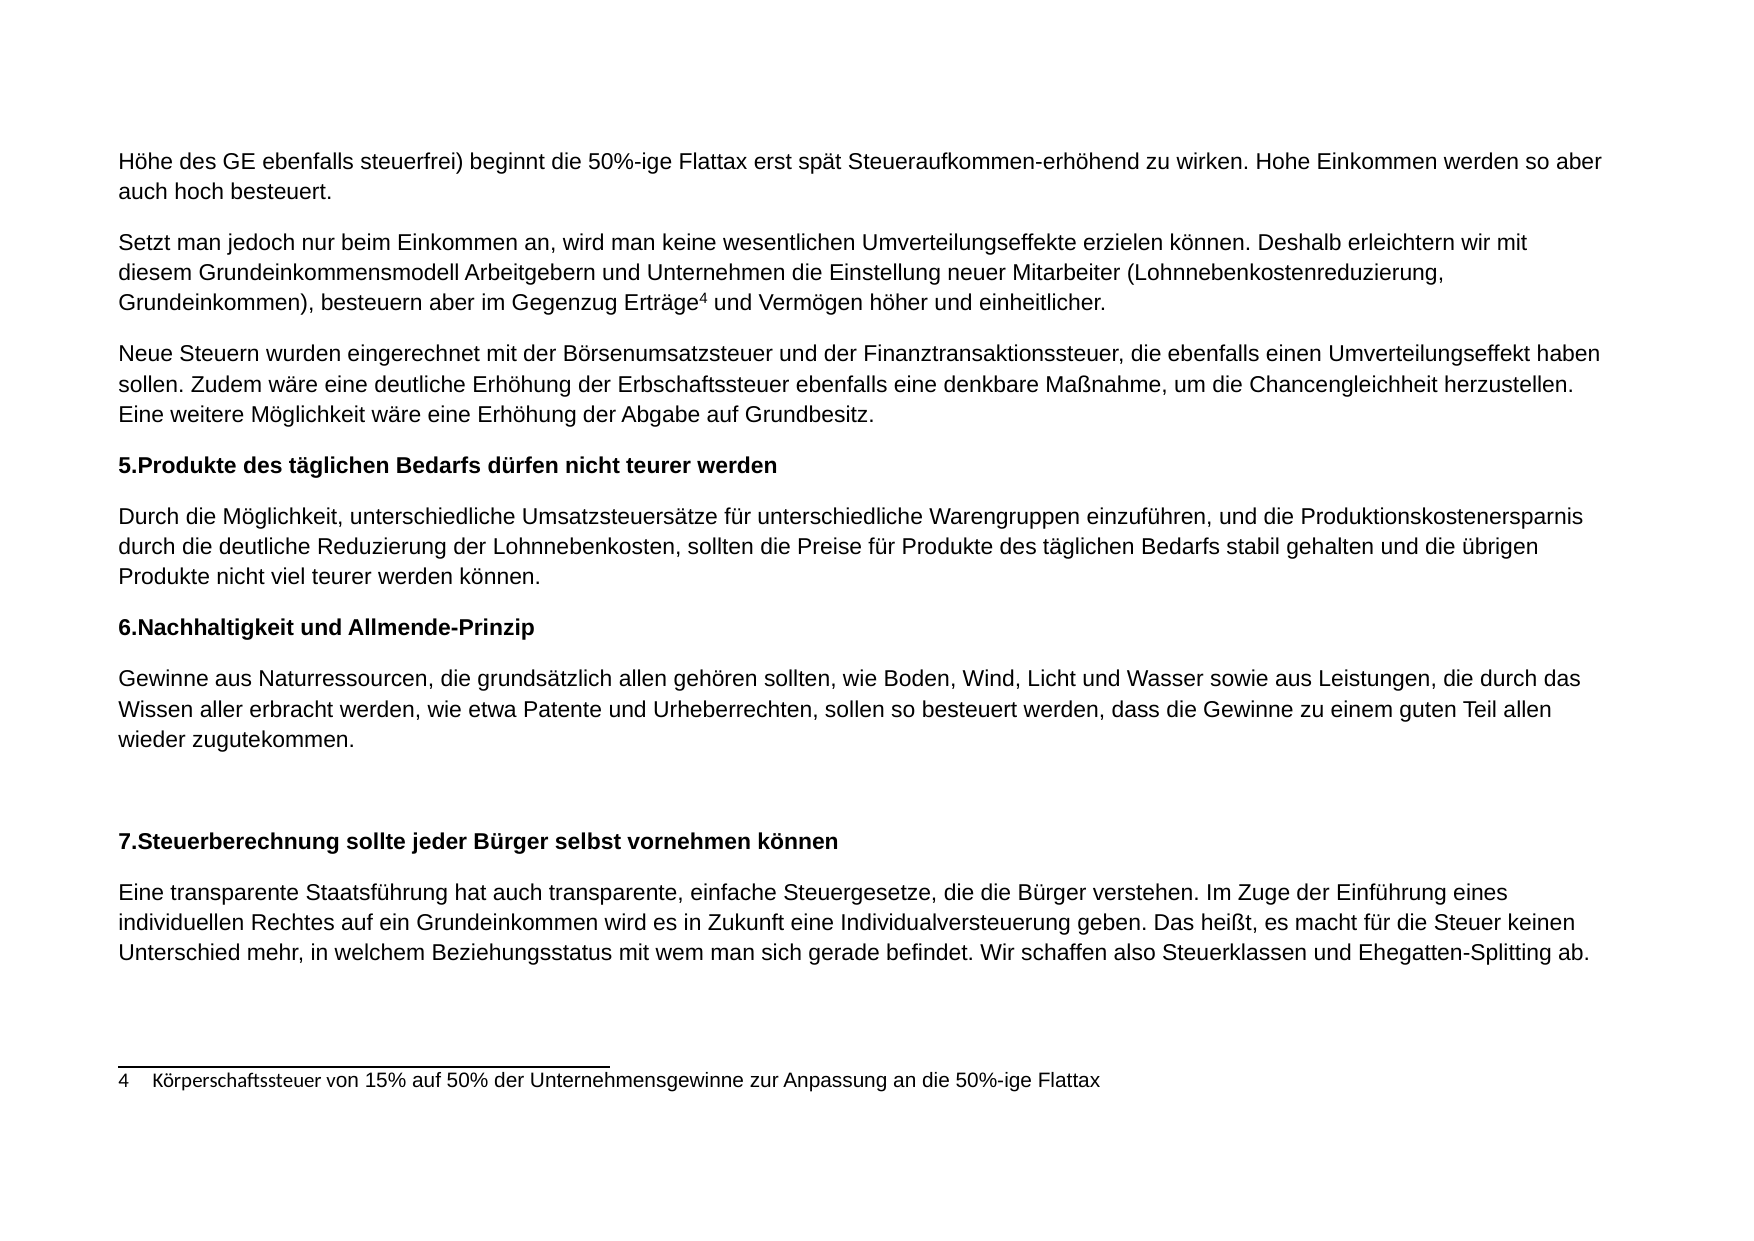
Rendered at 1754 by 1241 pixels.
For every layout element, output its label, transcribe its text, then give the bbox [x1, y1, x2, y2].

list Produkte des täglichen Bedarfs dürfen nicht teurer werden [118, 452, 1606, 478]
list Höhe des GE ebenfalls steuerfrei) beginnt die 50%-ige Flattax erst spät Steueraufkommen-erhöhend zu wirken. Hohe Einkommen werden so aber auch hoch besteuert. [118, 148, 1606, 204]
list Eine transparente Staatsführung hat auch transparente, einfache Steuergesetze, die die Bürger verstehen. Im Zuge der Einführung eines individuellen Rechtes auf ein Grundeinkommen wird es in Zukunft eine Individualversteuerung geben. Das heißt, es macht für die Steuer keinen Unterschied mehr, in welchem Beziehungsstatus mit wem man sich gerade befindet. Wir schaffen also Steuerklassen und Ehegatten-Splitting ab. [118, 879, 1606, 966]
list Gewinne aus Naturressourcen, die grundsätzlich allen gehören sollten, wie Boden, Wind, Licht und Wasser sowie aus Leistungen, die durch das Wissen aller erbracht werden, wie etwa Patente und Urheberrechten, sollen so besteuert werden, dass die Gewinne zu einem guten Teil allen wieder zugutekommen. [118, 665, 1606, 752]
list Nachhaltigkeit und Allmende-Prinzip [118, 614, 1606, 641]
list Setzt man jedoch nur beim Einkommen an, wird man keine wesentlichen Umverteilungseffekte erzielen können. Deshalb erleichtern wir mit diesem Grundeinkommensmodell Arbeitgebern und Unternehmen die Einstellung neuer Mitarbeiter (Lohnnebenkostenreduzierung, Grundeinkommen), besteuern aber im Gegenzug Erträge und Vermögen höher und einheitlicher. [118, 229, 1606, 316]
list Steuerberechnung sollte jeder Bürger selbst vornehmen können [118, 828, 1606, 854]
list Durch die Möglichkeit, unterschiedliche Umsatzsteuersätze für unterschiedliche Warengruppen einzuführen, und die Produktionskostenersparnis durch die deutliche Reduzierung der Lohnnebenkosten, sollten die Preise für Produkte des täglichen Bedarfs stabil gehalten und die übrigen Produkte nicht viel teurer werden können. [118, 503, 1606, 589]
text Körperschaftssteuer von 15% auf 50% der Unternehmensgewinne zur Anpassung an die 50%-ige Flattax [118, 1067, 1606, 1093]
list Neue Steuern wurden eingerechnet mit der Börsenumsatzsteuer und der Finanztransaktionssteuer, die ebenfalls einen Umverteilungseffekt haben sollen. Zudem wäre eine deutliche Erhöhung der Erbschaftssteuer ebenfalls eine denkbare Maßnahme, um die Chancengleichheit herzustellen. Eine weitere Möglichkeit wäre eine Erhöhung der Abgabe auf Grundbesitz. [118, 340, 1606, 427]
